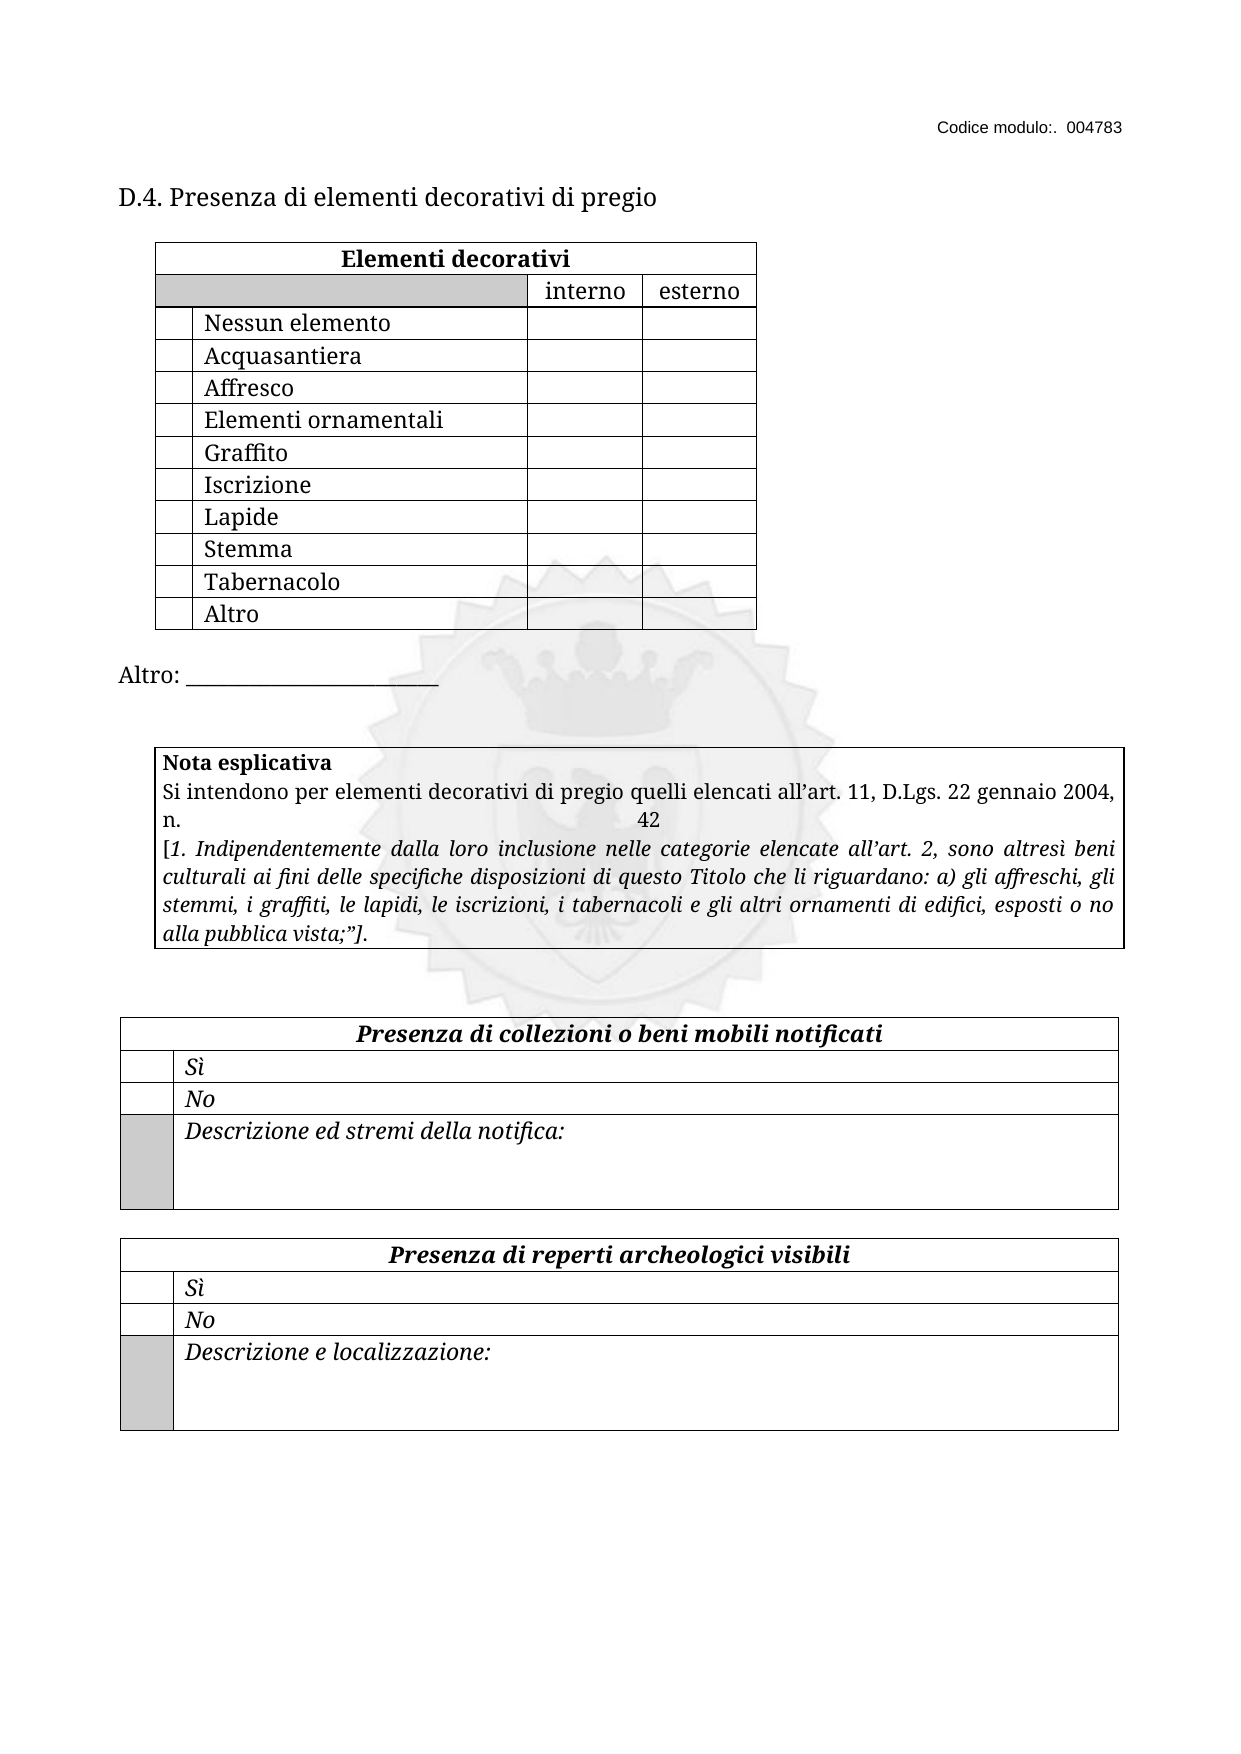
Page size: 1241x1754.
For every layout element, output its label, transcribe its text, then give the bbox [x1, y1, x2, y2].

table_cell [156, 469, 192, 500]
table_cell [528, 437, 642, 468]
table_cell [156, 404, 192, 436]
table_cell [156, 308, 192, 339]
table_cell [528, 534, 642, 565]
table_header Presenza di reperti archeologici visibili [121, 1239, 1118, 1271]
table_cell [156, 340, 192, 371]
subtitle D.4. Presenza di elementi decorativi di pregio [118, 179, 1122, 213]
text Altro: ________________________ [118, 659, 1122, 690]
table_cell [156, 566, 192, 597]
table_cell [528, 469, 642, 500]
table_header Nota esplicativa Si intendono per elementi decorativi di pregio quelli elencati all’art. 11, D.Lgs. 22 gennaio 2004, n. 42 [1. Indipendentemente dalla loro inclusione nelle categorie elencate all’art. 2, sono altresì beni culturali ai fini delle specifiche disposizioni di questo Titolo che li riguardano: a) gli affreschi, gli stemmi, i graffiti, le lapidi, le iscrizioni, i tabernacoli e gli altri ornamenti di edifici, esposti o no alla pubblica vista;”]. [156, 748, 1123, 947]
table_cell Lapide [193, 501, 527, 532]
table_cell Sì [174, 1051, 1118, 1082]
table_cell [528, 340, 642, 371]
table_cell No [174, 1304, 1118, 1335]
table_cell [643, 534, 756, 565]
table_cell [156, 598, 192, 629]
table_cell [528, 308, 642, 339]
table_cell Iscrizione [193, 469, 527, 500]
table_cell [528, 598, 642, 629]
table_cell [121, 1083, 173, 1114]
table_cell [643, 404, 756, 436]
table_cell Acquasantiera [193, 340, 527, 371]
table_cell [643, 437, 756, 468]
table_cell [643, 340, 756, 371]
table_cell Sì [174, 1272, 1118, 1303]
table_cell [643, 501, 756, 532]
table_cell [643, 598, 756, 629]
table_cell [528, 566, 642, 597]
table_cell [528, 501, 642, 532]
table_cell [156, 501, 192, 532]
picture [118, 117, 1122, 179]
table_cell Affresco [193, 372, 527, 403]
table_cell Graffito [193, 437, 527, 468]
table_cell [156, 437, 192, 468]
table_cell [156, 372, 192, 403]
table_cell Altro [193, 598, 527, 629]
table_cell [528, 372, 642, 403]
table_cell interno [528, 275, 642, 306]
table_cell [121, 1336, 173, 1430]
table_cell [156, 275, 527, 306]
table_cell [643, 372, 756, 403]
table_cell [528, 404, 642, 436]
table_cell Elementi ornamentali [193, 404, 527, 436]
table_cell Nessun elemento [193, 308, 527, 339]
table_cell [643, 566, 756, 597]
table_cell Descrizione ed stremi della notifica: [174, 1115, 1118, 1209]
table_cell Stemma [193, 534, 527, 565]
table_cell [121, 1272, 173, 1303]
table_cell No [174, 1083, 1118, 1114]
table_header Presenza di collezioni o beni mobili notificati [121, 1018, 1118, 1049]
picture [118, 690, 1122, 1636]
table_cell esterno [643, 275, 756, 306]
table_header Elementi decorativi [156, 243, 756, 274]
table_cell [121, 1115, 173, 1209]
table_cell [121, 1051, 173, 1082]
table_cell Descrizione e localizzazione: [174, 1336, 1118, 1430]
picture [118, 213, 1122, 659]
table_cell Tabernacolo [193, 566, 527, 597]
table_cell [643, 308, 756, 339]
table_cell [643, 469, 756, 500]
table_cell [156, 534, 192, 565]
table_cell [121, 1304, 173, 1335]
